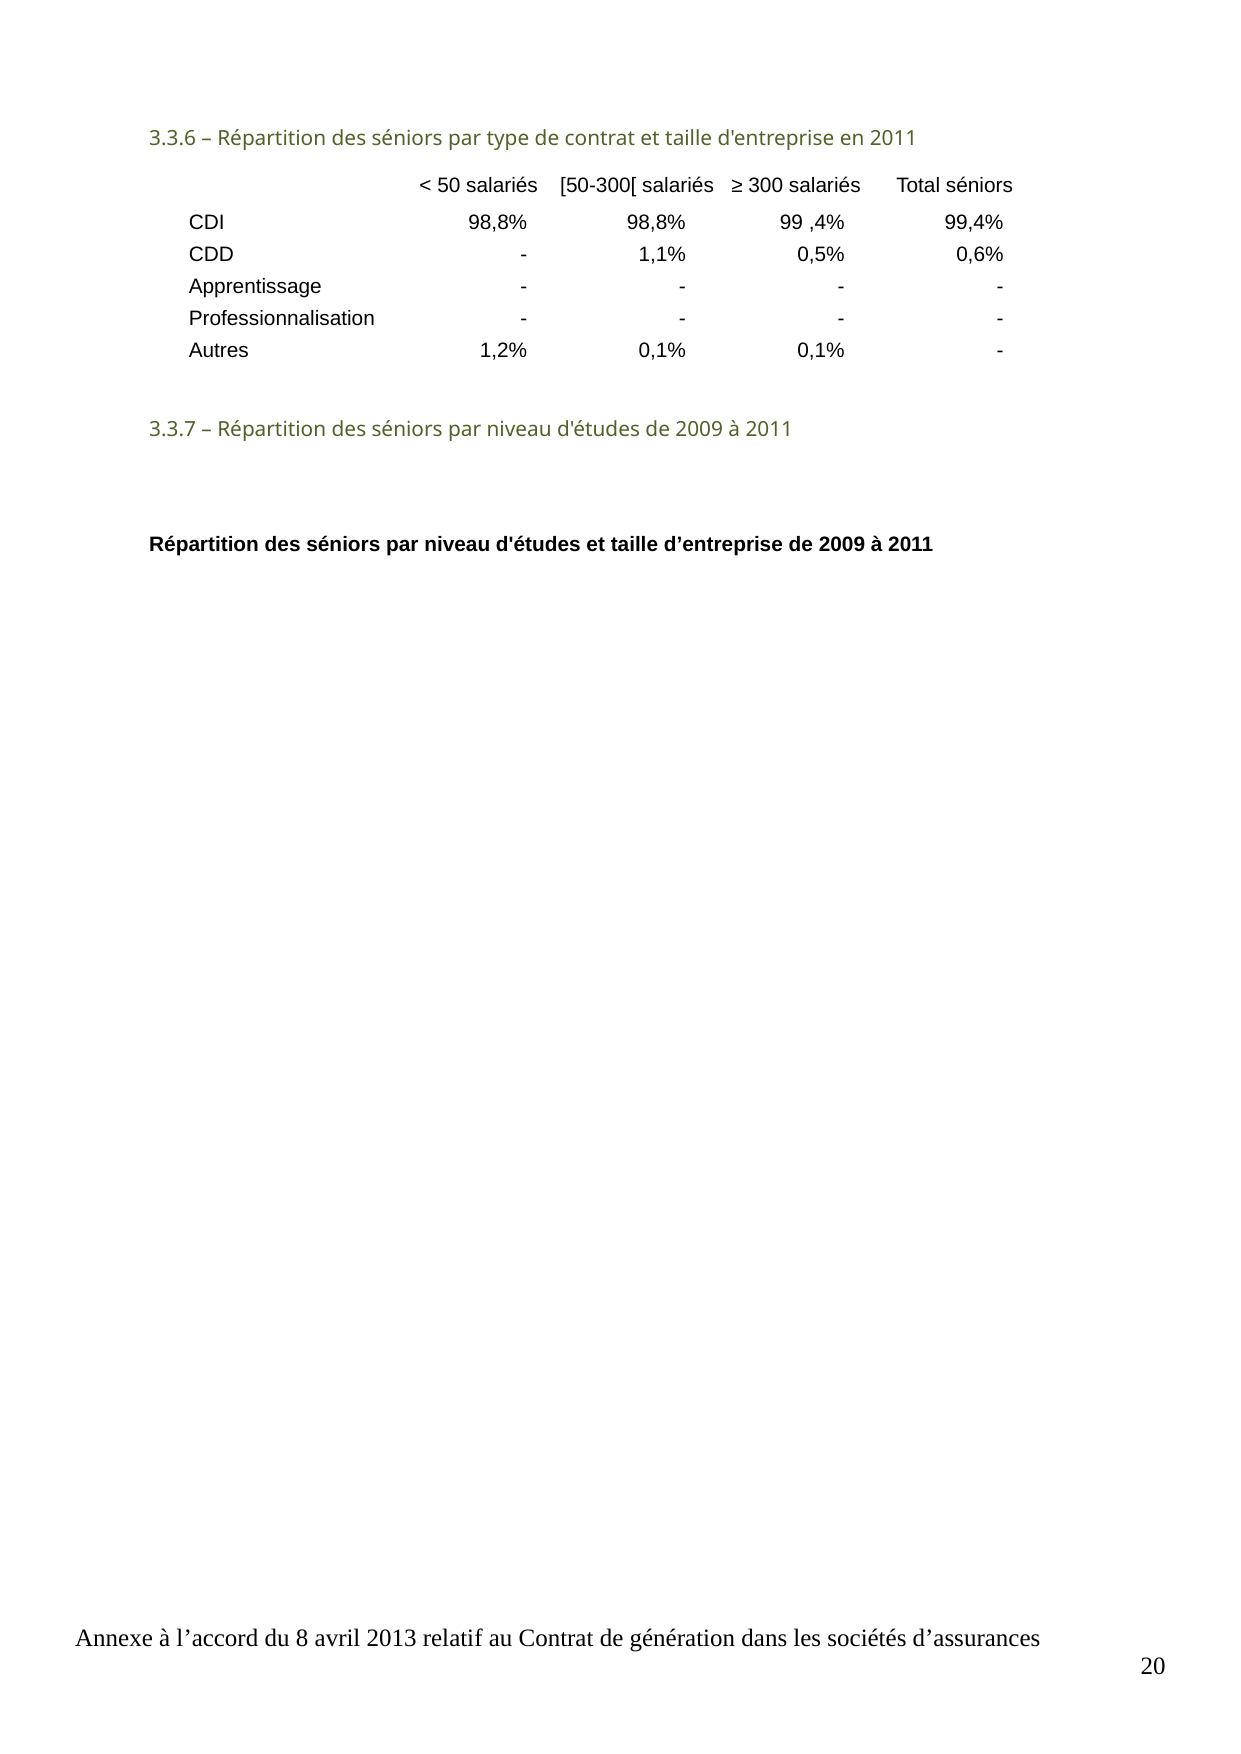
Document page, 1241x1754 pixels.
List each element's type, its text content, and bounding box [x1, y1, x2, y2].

table_cell 0,1% [717, 334, 876, 366]
table_header ≥ 300 salariés [717, 164, 876, 206]
table_cell - [876, 302, 1035, 334]
table_cell 99,4% [876, 206, 1035, 238]
table_cell 0,1% [559, 334, 717, 366]
table_cell 99 ,4% [717, 206, 876, 238]
table_cell Apprentissage [163, 270, 400, 302]
table_cell Autres [163, 334, 400, 366]
table_cell CDI [163, 206, 400, 238]
text Répartition des séniors par niveau d'études et taille d’entreprise de 2009 à 2011 [149, 532, 1165, 556]
table_cell 0,6% [876, 238, 1035, 270]
table_cell Professionnalisation [163, 302, 400, 334]
table_header Total séniors [876, 164, 1035, 206]
table_cell - [876, 270, 1035, 302]
table_cell 98,8% [400, 206, 558, 238]
table_cell 1,2% [400, 334, 558, 366]
table_header < 50 salariés [400, 164, 558, 206]
table_cell - [400, 302, 558, 334]
table_cell 0,5% [717, 238, 876, 270]
table_cell 98,8% [559, 206, 717, 238]
table_cell - [400, 238, 558, 270]
table_header [50-300[ salariés [559, 164, 717, 206]
table_cell 1,1% [559, 238, 717, 270]
table_cell - [717, 302, 876, 334]
table_cell - [400, 270, 558, 302]
text 3.3.6 – Répartition des séniors par type de contrat et taille d'entreprise en 2011 [149, 123, 1165, 151]
table_cell - [559, 270, 717, 302]
table_cell - [876, 334, 1035, 366]
table_cell - [559, 302, 717, 334]
table_cell CDD [163, 238, 400, 270]
text 3.3.7 – Répartition des séniors par niveau d'études de 2009 à 2011 [149, 414, 1165, 443]
table_header [163, 164, 400, 206]
table_cell - [717, 270, 876, 302]
